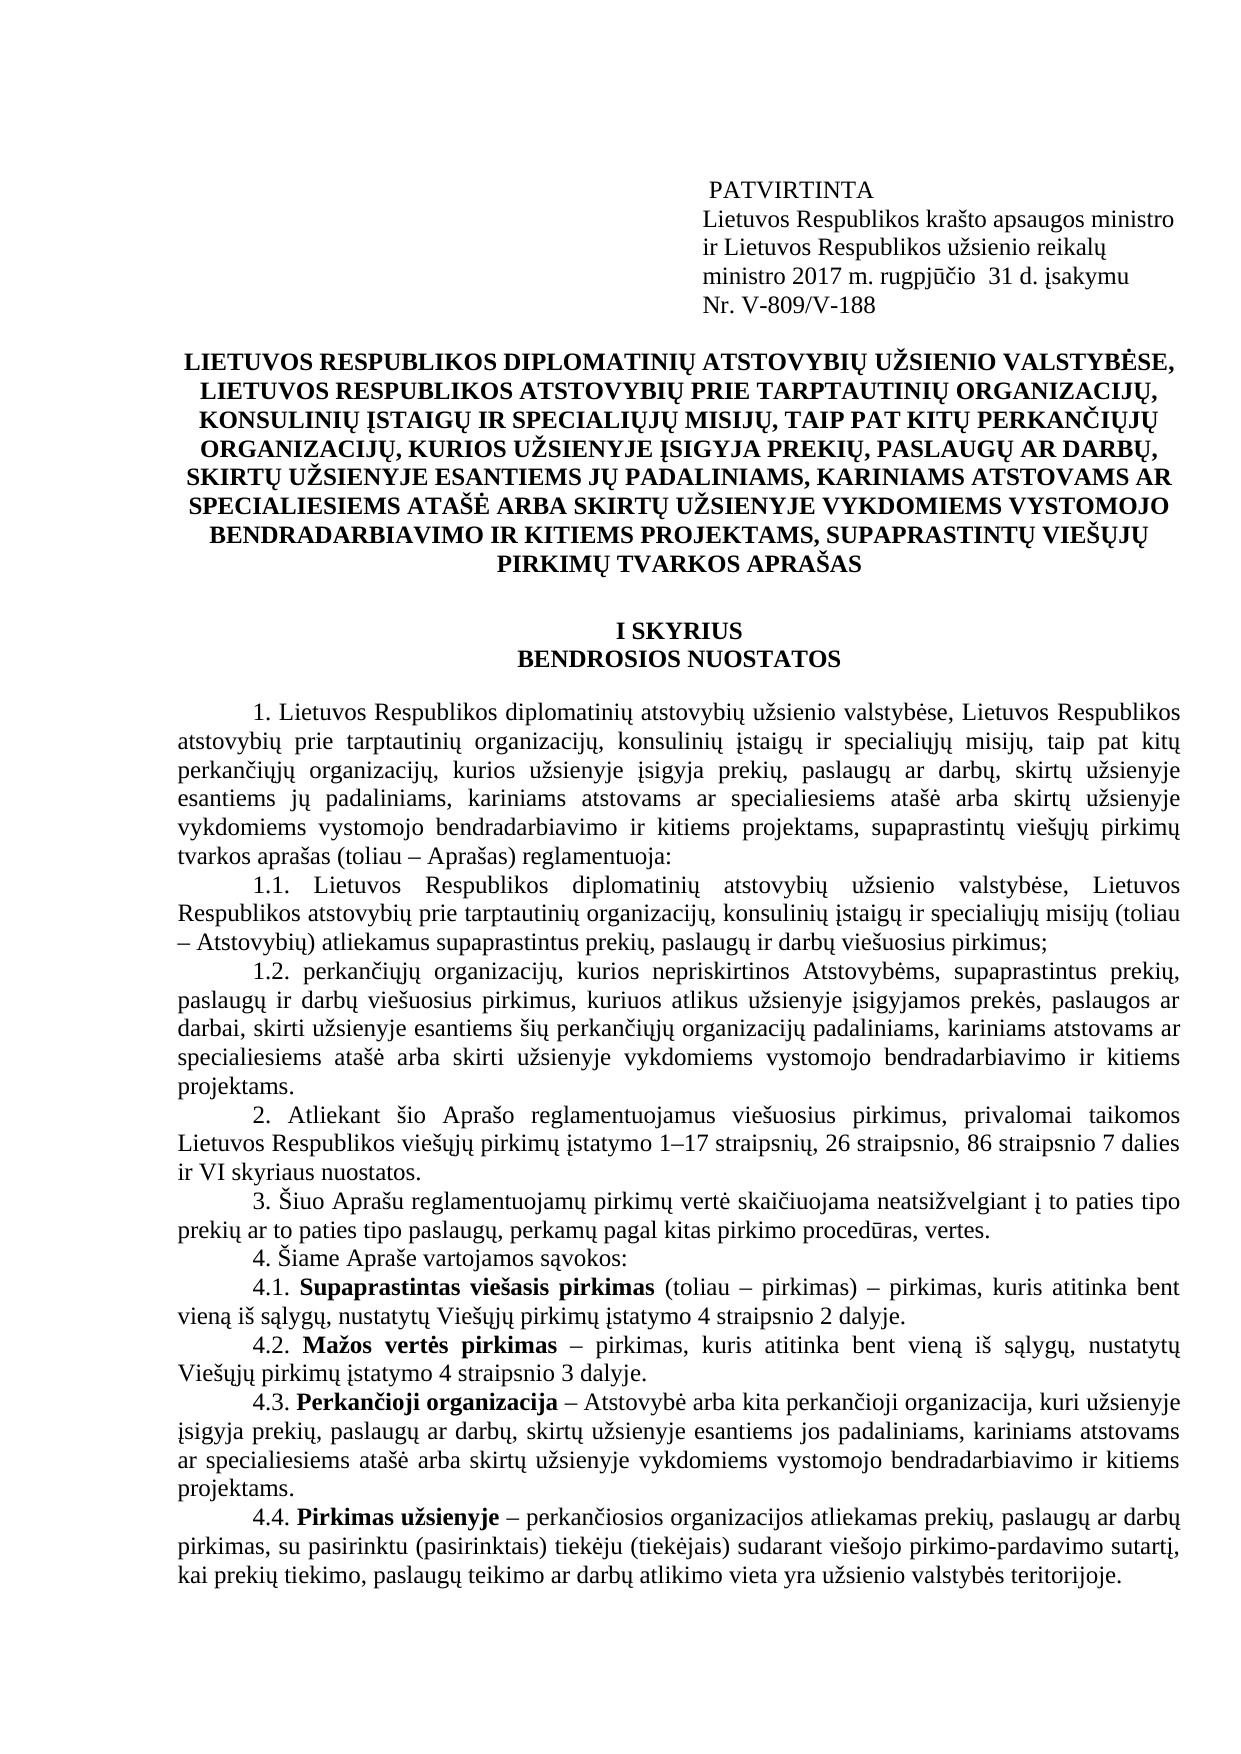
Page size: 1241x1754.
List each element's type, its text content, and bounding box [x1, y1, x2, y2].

subtitle 3. Šiuo Aprašu reglamentuojamų pirkimų vertė skaičiuojama neatsižvelgiant į to paties tipo prekių ar to paties tipo paslaugų, perkamų pagal kitas pirkimo procedūras, vertes. [177, 1186, 1181, 1243]
subtitle 1. Lietuvos Respublikos diplomatinių atstovybių užsienio valstybėse, Lietuvos Respublikos atstovybių prie tarptautinių organizacijų, konsulinių įstaigų ir specialiųjų misijų, taip pat kitų perkančiųjų organizacijų, kurios užsienyje įsigyja prekių, paslaugų ar darbų, skirtų užsienyje esantiems jų padaliniams, kariniams atstovams ar specialiesiems atašė arba skirtų užsienyje vykdomiems vystomojo bendradarbiavimo ir kitiems projektams, supaprastintų viešųjų pirkimų tvarkos aprašas (toliau – Aprašas) reglamentuoja: [177, 697, 1181, 870]
subtitle 4.2. Mažos vertės pirkimas – pirkimas, kuris atitinka bent vieną iš sąlygų, nustatytų Viešųjų pirkimų įstatymo 4 straipsnio 3 dalyje. [177, 1330, 1181, 1387]
text I SKYRIUS [177, 616, 1181, 644]
text ministro 2017 m. rugpjūčio 31 d. įsakymu [627, 261, 1181, 290]
text PATVIRTINTA [709, 175, 1181, 204]
text LIETUVOS RESPUBLIKOS DIPLOMATINIŲ ATSTOVYBIŲ UŽSIENIO VALSTYBĖSE, LIETUVOS RESPUBLIKOS ATSTOVYBIŲ PRIE TARPTAUTINIŲ ORGANIZACIJŲ, KONSULINIŲ ĮSTAIGŲ IR SPECIALIŲJŲ MISIJŲ, TAIP PAT KITŲ PERKANČIŲJŲ ORGANIZACIJŲ, KURIOS UŽSIENYJE ĮSIGYJA PREKIŲ, PASLAUGŲ AR DARBŲ, SKIRTŲ UŽSIENYJE ESANTIEMS JŲ PADALINIAMS, KARINIAMS ATSTOVAMS AR SPECIALIESIEMS ATAŠĖ ARBA SKIRTŲ UŽSIENYJE VYKDOMIEMS VYSTOMOJO BENDRADARBIAVIMO IR KITIEMS PROJEKTAMS, SUPAPRASTINTŲ VIEŠŲJŲ PIRKIMŲ TVARKOS APRAŠAS [177, 347, 1181, 577]
subtitle 4.4. Pirkimas užsienyje – perkančiosios organizacijos atliekamas prekių, paslaugų ar darbų pirkimas, su pasirinktu (pasirinktais) tiekėju (tiekėjais) sudarant viešojo pirkimo-pardavimo sutartį, kai prekių tiekimo, paslaugų teikimo ar darbų atlikimo vieta yra užsienio valstybės teritorijoje. [177, 1502, 1181, 1588]
subtitle 1.2. perkančiųjų organizacijų, kurios nepriskirtinos Atstovybėms, supaprastintus prekių, paslaugų ir darbų viešuosius pirkimus, kuriuos atlikus užsienyje įsigyjamos prekės, paslaugos ar darbai, skirti užsienyje esantiems šių perkančiųjų organizacijų padaliniams, kariniams atstovams ar specialiesiems atašė arba skirti užsienyje vykdomiems vystomojo bendradarbiavimo ir kitiems projektams. [177, 956, 1181, 1100]
subtitle 1.1. Lietuvos Respublikos diplomatinių atstovybių užsienio valstybėse, Lietuvos Respublikos atstovybių prie tarptautinių organizacijų, konsulinių įstaigų ir specialiųjų misijų (toliau – Atstovybių) atliekamus supaprastintus prekių, paslaugų ir darbų viešuosius pirkimus; [177, 870, 1181, 956]
subtitle 4.1. Supaprastintas viešasis pirkimas (toliau – pirkimas) – pirkimas, kuris atitinka bent vieną iš sąlygų, nustatytų Viešųjų pirkimų įstatymo 4 straipsnio 2 dalyje. [177, 1272, 1181, 1330]
subtitle 4. Šiame Apraše vartojamos sąvokos: [177, 1243, 1181, 1272]
text ir Lietuvos Respublikos užsienio reikalų [627, 232, 1181, 261]
text BENDROSIOS NUOSTATOS [177, 644, 1181, 673]
text Lietuvos Respublikos krašto apsaugos ministro [627, 204, 1181, 232]
subtitle 4.3. Perkančioji organizacija – Atstovybė arba kita perkančioji organizacija, kuri užsienyje įsigyja prekių, paslaugų ar darbų, skirtų užsienyje esantiems jos padaliniams, kariniams atstovams ar specialiesiems atašė arba skirtų užsienyje vykdomiems vystomojo bendradarbiavimo ir kitiems projektams. [177, 1387, 1181, 1502]
text Nr. V-809/V-188 [627, 290, 1181, 319]
subtitle 2. Atliekant šio Aprašo reglamentuojamus viešuosius pirkimus, privalomai taikomos Lietuvos Respublikos viešųjų pirkimų įstatymo 1–17 straipsnių, 26 straipsnio, 86 straipsnio 7 dalies ir VI skyriaus nuostatos. [177, 1100, 1181, 1186]
